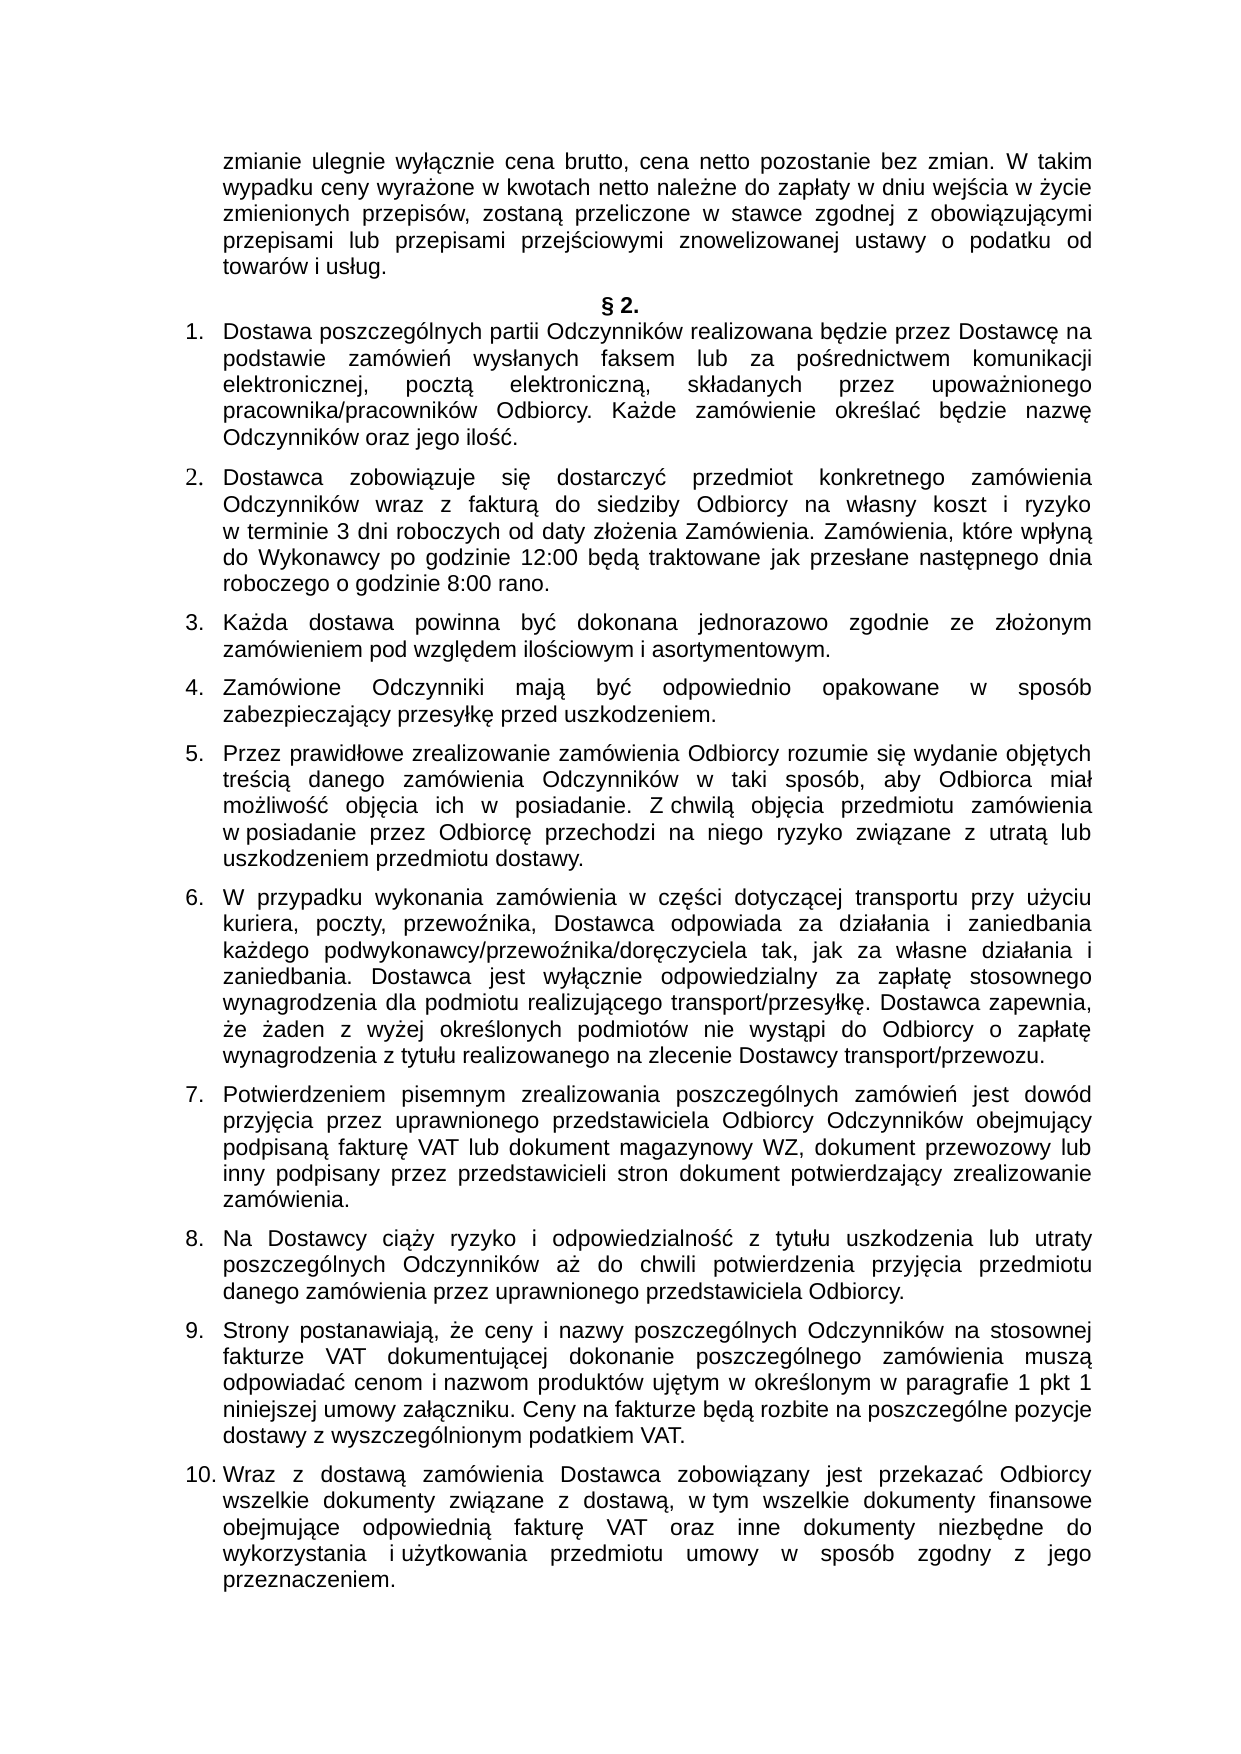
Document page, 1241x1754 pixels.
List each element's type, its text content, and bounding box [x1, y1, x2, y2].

list Wraz z dostawą zamówienia Dostawca zobowiązany jest przekazać Odbiorcy wszelkie dokumenty związane z dostawą, w tym wszelkie dokumenty finansowe obejmujące odpowiednią fakturę VAT oraz inne dokumenty niezbędne do wykorzystania i użytkowania przedmiotu umowy w sposób zgodny z jego przeznaczeniem. [185, 1461, 1092, 1593]
list zmianie ulegnie wyłącznie cena brutto, cena netto pozostanie bez zmian. W takim wypadku ceny wyrażone w kwotach netto należne do zapłaty w dniu wejścia w życie zmienionych przepisów, zostaną przeliczone w stawce zgodnej z obowiązującymi przepisami lub przepisami przejściowymi znowelizowanej ustawy o podatku od towarów i usług. [185, 148, 1092, 279]
list Przez prawidłowe zrealizowanie zamówienia Odbiorcy rozumie się wydanie objętych treścią danego zamówienia Odczynników w taki sposób, aby Odbiorca miał możliwość objęcia ich w posiadanie. Z chwilą objęcia przedmiotu zamówienia w posiadanie przez Odbiorcę przechodzi na niego ryzyko związane z utratą lub uszkodzeniem przedmiotu dostawy. [185, 739, 1092, 871]
list Dostawca zobowiązuje się dostarczyć przedmiot konkretnego zamówienia Odczynników wraz z fakturą do siedziby Odbiorcy na własny koszt i ryzyko w terminie 3 dni roboczych od daty złożenia Zamówienia. Zamówienia, które wpłyną do Wykonawcy po godzinie 12:00 będą traktowane jak przesłane następnego dnia roboczego o godzinie 8:00 rano. [185, 462, 1092, 597]
list Każda dostawa powinna być dokonana jednorazowo zgodnie ze złożonym zamówieniem pod względem ilościowym i asortymentowym. [185, 609, 1092, 662]
list Zamówione Odczynniki mają być odpowiednio opakowane w sposób zabezpieczający przesyłkę przed uszkodzeniem. [185, 674, 1092, 727]
list W przypadku wykonania zamówienia w części dotyczącej transportu przy użyciu kuriera, poczty, przewoźnika, Dostawca odpowiada za działania i zaniedbania każdego podwykonawcy/przewoźnika/doręczyciela tak, jak za własne działania i zaniedbania. Dostawca jest wyłącznie odpowiedzialny za zapłatę stosownego wynagrodzenia dla podmiotu realizującego transport/przesyłkę. Dostawca zapewnia, że żaden z wyżej określonych podmiotów nie wystąpi do Odbiorcy o zapłatę wynagrodzenia z tytułu realizowanego na zlecenie Dostawcy transport/przewozu. [185, 884, 1092, 1068]
list Strony postanawiają, że ceny i nazwy poszczególnych Odczynników na stosownej fakturze VAT dokumentującej dokonanie poszczególnego zamówienia muszą odpowiadać cenom i nazwom produktów ujętym w określonym w paragrafie 1 pkt 1 niniejszej umowy załączniku. Ceny na fakturze będą rozbite na poszczególne pozycje dostawy z wyszczególnionym podatkiem VAT. [185, 1317, 1092, 1448]
list Potwierdzeniem pisemnym zrealizowania poszczególnych zamówień jest dowód przyjęcia przez uprawnionego przedstawiciela Odbiorcy Odczynników obejmujący podpisaną fakturę VAT lub dokument magazynowy WZ, dokument przewozowy lub inny podpisany przez przedstawicieli stron dokument potwierdzający zrealizowanie zamówienia. [185, 1081, 1092, 1213]
list Dostawa poszczególnych partii Odczynników realizowana będzie przez Dostawcę na podstawie zamówień wysłanych faksem lub za pośrednictwem komunikacji elektronicznej, pocztą elektroniczną, składanych przez upoważnionego pracownika/pracowników Odbiorcy. Każde zamówienie określać będzie nazwę Odczynników oraz jego ilość. [185, 318, 1092, 450]
text § 2. [148, 292, 1092, 318]
list Na Dostawcy ciąży ryzyko i odpowiedzialność z tytułu uszkodzenia lub utraty poszczególnych Odczynników aż do chwili potwierdzenia przyjęcia przedmiotu danego zamówienia przez uprawnionego przedstawiciela Odbiorcy. [185, 1225, 1092, 1304]
